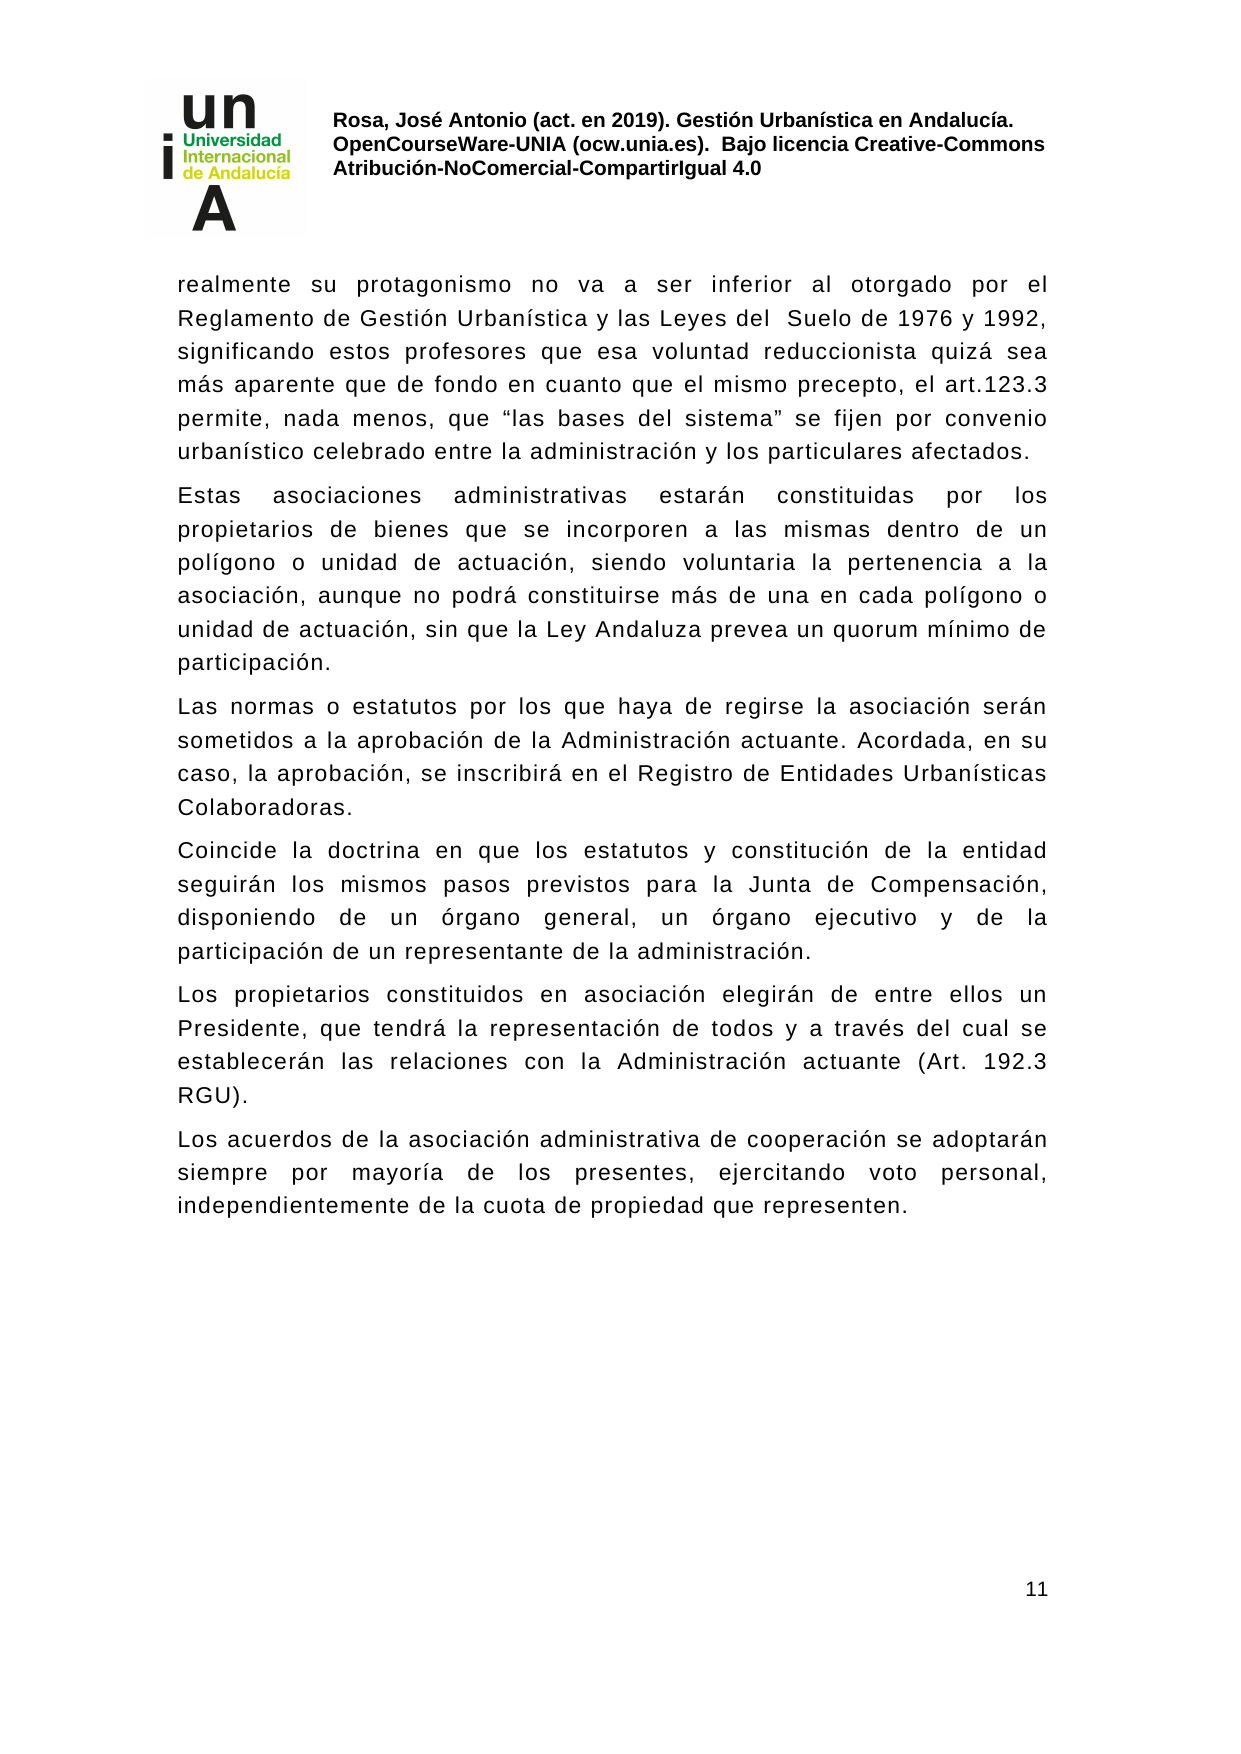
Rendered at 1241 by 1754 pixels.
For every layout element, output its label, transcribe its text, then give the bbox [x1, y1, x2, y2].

text Las normas o estatutos por los que haya de regirse la asociación serán sometidos a la aprobación de la Administración actuante. Acordada, en su caso, la aprobación, se inscribirá en el Registro de Entidades Urbanísticas Colaboradoras. [177, 693, 1048, 827]
text Los acuerdos de la asociación administrativa de cooperación se adoptarán siempre por mayoría de los presentes, ejercitando voto personal, independientemente de la cuota de propiedad que representen. [177, 1126, 1048, 1226]
text realmente su protagonismo no va a ser inferior al otorgado por el Reglamento de Gestión Urbanística y las Leyes del Suelo de 1976 y 1992, significando estos profesores que esa voluntad reduccionista quizá sea más aparente que de fondo en cuanto que el mismo precepto, el art.123.3 permite, nada menos, que “las bases del sistema” se fijen por convenio urbanístico celebrado entre la administración y los particulares afectados. [177, 271, 1048, 472]
text Estas asociaciones administrativas estarán constituidas por los propietarios de bienes que se incorporen a las mismas dentro de un polígono o unidad de actuación, siendo voluntaria la pertenencia a la asociación, aunque no podrá constituirse más de una en cada polígono o unidad de actuación, sin que la Ley Andaluza prevea un quorum mínimo de participación. [177, 482, 1048, 683]
text Los propietarios constituidos en asociación elegirán de entre ellos un Presidente, que tendrá la representación de todos y a través del cual se establecerán las relaciones con la Administración actuante (Art. 192.3 RGU). [177, 981, 1048, 1115]
text Coincide la doctrina en que los estatutos y constitución de la entidad seguirán los mismos pasos previstos para la Junta de Compensación, disponiendo de un órgano general, un órgano ejecutivo y de la participación de un representante de la administración. [177, 837, 1048, 971]
